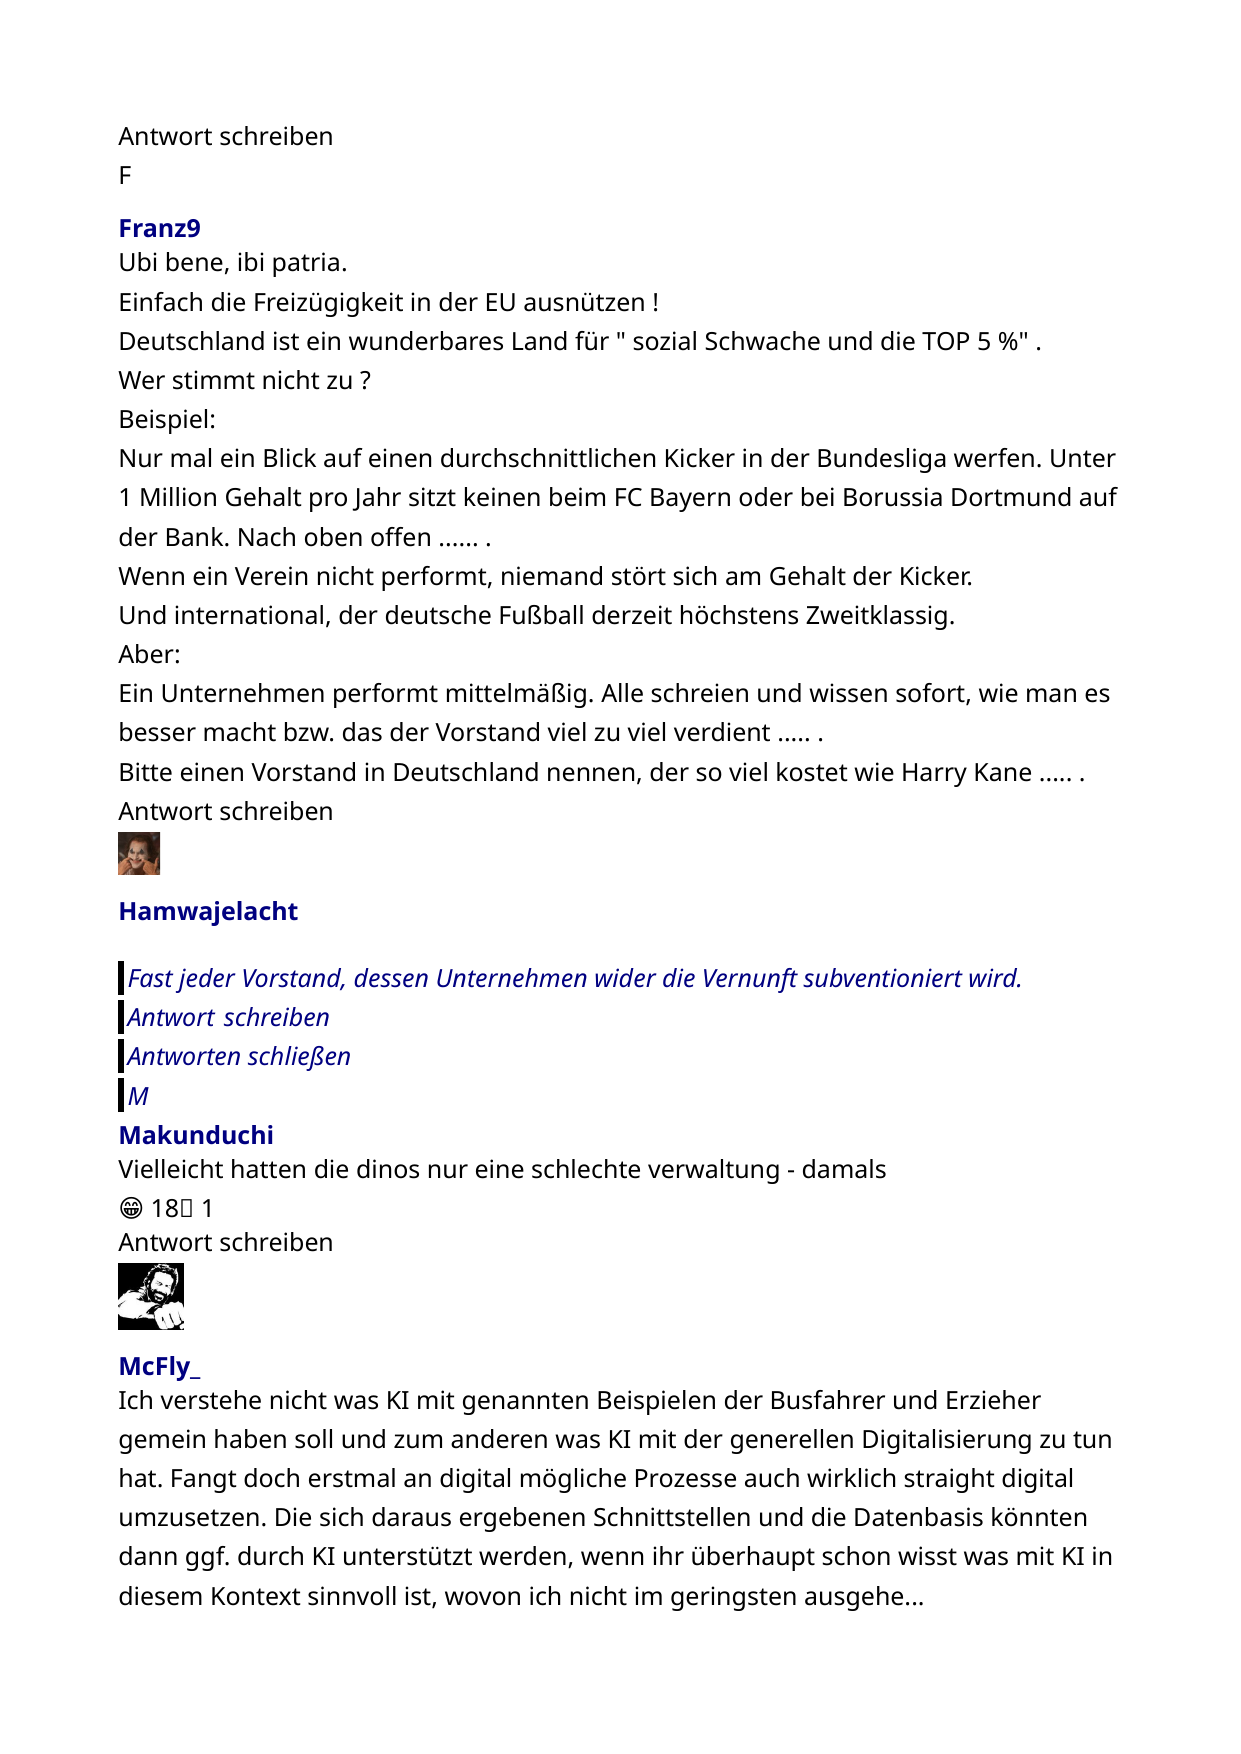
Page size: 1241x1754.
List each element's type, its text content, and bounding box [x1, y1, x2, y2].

text Ubi bene, ibi patria. [118, 245, 1122, 279]
text Aber: [118, 637, 1122, 671]
text Vielleicht hatten die dinos nur eine schlechte verwaltung - damals [118, 1151, 1122, 1186]
text F [118, 157, 1122, 191]
text Antworten schließen [124, 1039, 1122, 1073]
text Nur mal ein Blick auf einen durchschnittlichen Kicker in der Bundesliga werfen. Unter 1 Million Gehalt pro Jahr sitzt keinen beim FC Bayern oder bei Borussia Dortmund auf der Bank. Nach oben offen ...... . [118, 441, 1122, 553]
subtitle Hamwajelacht [118, 894, 1122, 928]
text Und international, der deutsche Fußball derzeit höchstens Zweitklassig. [118, 598, 1122, 632]
text 😁 18🤨 1 [118, 1191, 1122, 1225]
text Deutschland ist ein wunderbares Land für " sozial Schwache und die TOP 5 %" . [118, 323, 1122, 357]
picture [118, 832, 161, 875]
text Beispiel: [118, 402, 1122, 436]
text Antwort schreiben [118, 1225, 1122, 1259]
text Ein Unternehmen performt mittelmäßig. Alle schreien und wissen sofort, wie man es besser macht bzw. das der Vorstand viel zu viel verdient ..... . [118, 676, 1122, 749]
text M [124, 1078, 1122, 1112]
text Antwort schreiben [118, 793, 1122, 827]
picture [118, 1263, 184, 1330]
text Wenn ein Verein nicht performt, niemand stört sich am Gehalt der Kicker. [118, 558, 1122, 592]
text Antwort schreiben [124, 1000, 1122, 1034]
text Ich verstehe nicht was KI mit genannten Beispielen der Busfahrer und Erzieher gemein haben soll und zum anderen was KI mit der generellen Digitalisierung zu tun hat. Fangt doch erstmal an digital mögliche Prozesse auch wirklich straight digital umzusetzen. Die sich daraus ergebenen Schnittstellen und die Datenbasis könnten dann ggf. durch KI unterstützt werden, wenn ihr überhaupt schon wisst was mit KI in diesem Kontext sinnvoll ist, wovon ich nicht im geringsten ausgehe... [118, 1382, 1122, 1612]
text Fast jeder Vorstand, dessen Unternehmen wider die Vernunft subventioniert wird. [124, 961, 1122, 995]
text Wer stimmt nicht zu ? [118, 363, 1122, 397]
text Antwort schreiben [118, 118, 1122, 152]
subtitle Franz9 [118, 211, 1122, 245]
text Bitte einen Vorstand in Deutschland nennen, der so viel kostet wie Harry Kane ..... . [118, 754, 1122, 788]
text Einfach die Freizügigkeit in der EU ausnützen ! [118, 284, 1122, 318]
subtitle Makunduchi [118, 1117, 1122, 1151]
subtitle McFly_ [118, 1348, 1122, 1382]
